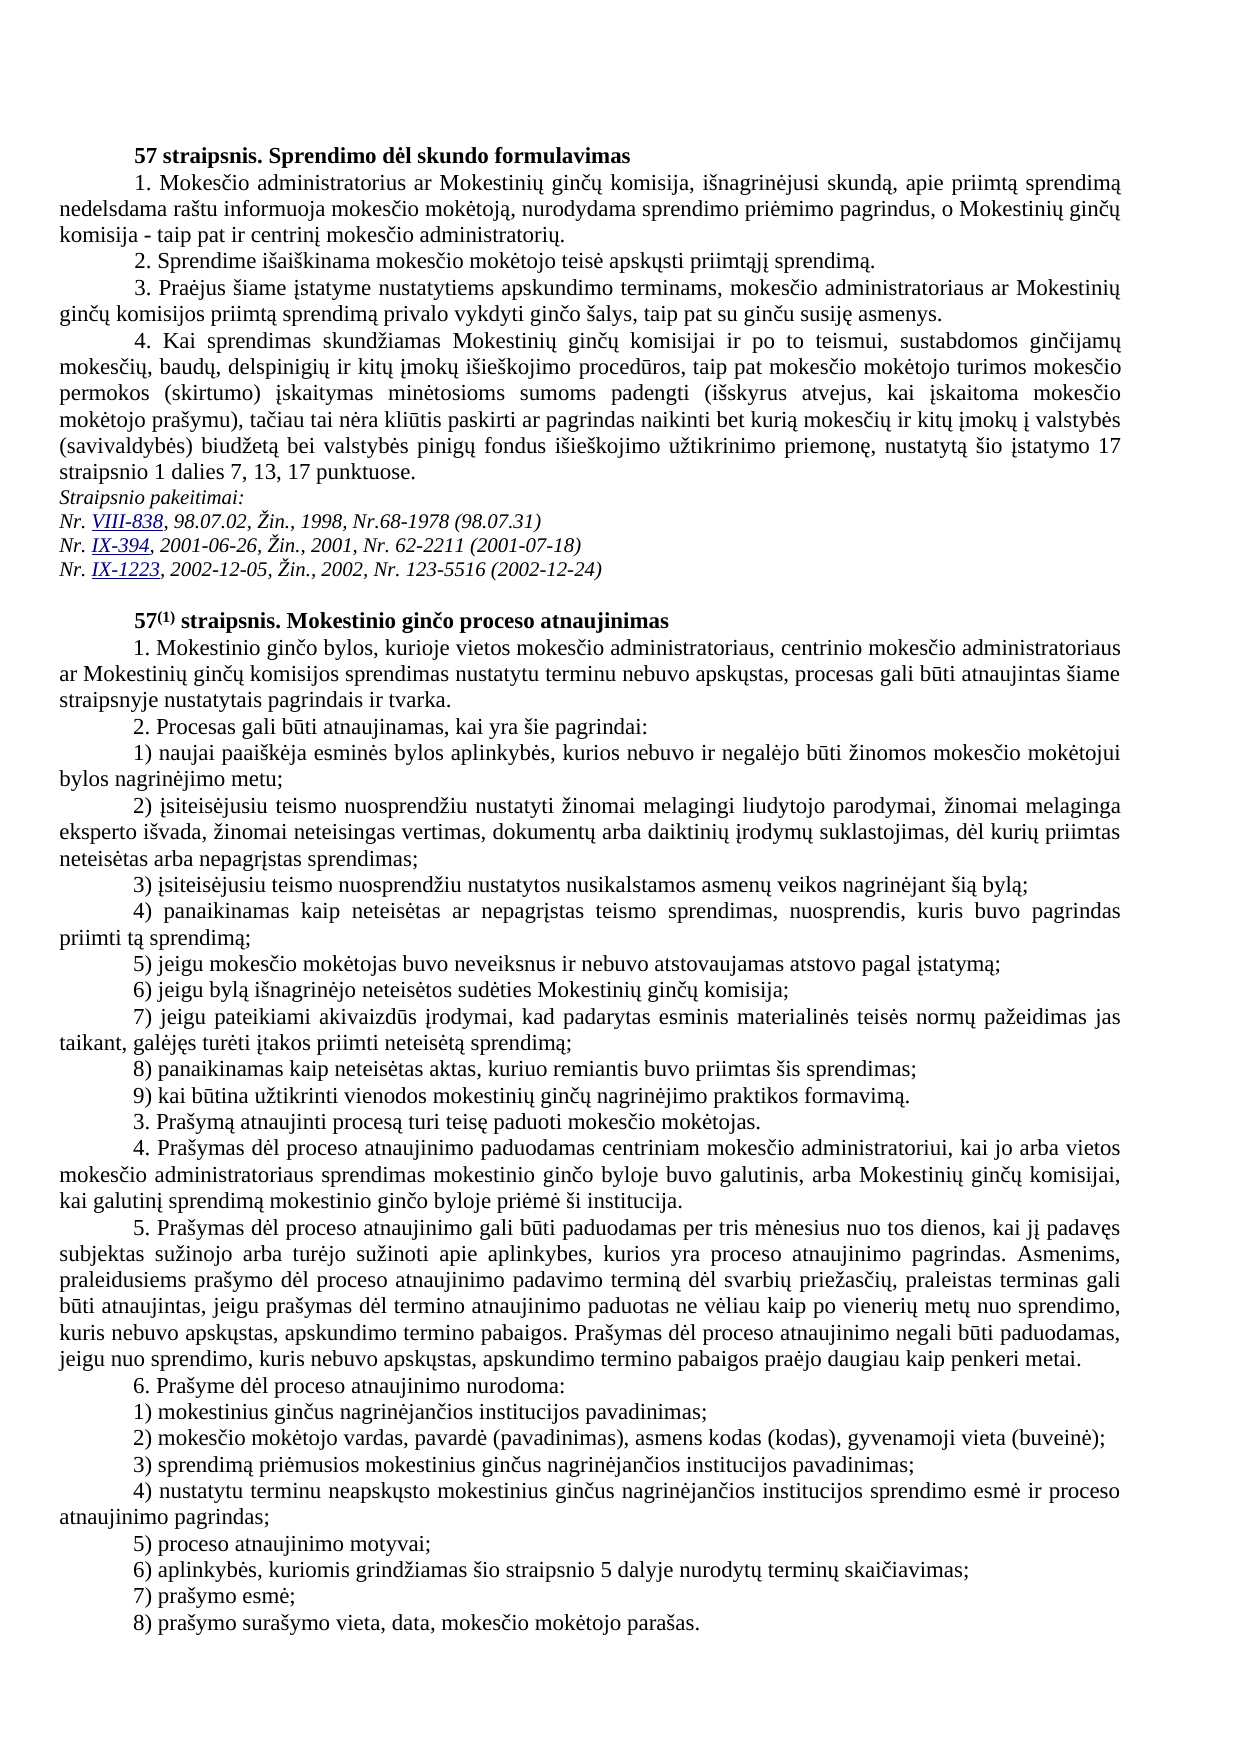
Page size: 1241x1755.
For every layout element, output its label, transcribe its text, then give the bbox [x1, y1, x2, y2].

text 6) jeigu bylą išnagrinėjo neteisėtos sudėties Mokestinių ginčų komisija; [59, 976, 1122, 1003]
text Nr. IX-394, 2001-06-26, Žin., 2001, Nr. 62-2211 (2001-07-18) [59, 533, 1122, 557]
text 7) prašymo esmė; [59, 1582, 1122, 1609]
text 3. Prašymą atnaujinti procesą turi teisę paduoti mokesčio mokėtojas. [59, 1108, 1122, 1134]
text Straipsnio pakeitimai: [59, 485, 1122, 509]
text 2) įsiteisėjusiu teismo nuosprendžiu nustatyti žinomai melagingi liudytojo parodymai, žinomai melaginga eksperto išvada, žinomai neteisingas vertimas, dokumentų arba daiktinių įrodymų suklastojimas, dėl kurių priimtas neteisėtas arba nepagrįstas sprendimas; [59, 792, 1122, 871]
text 1) naujai paaiškėja esminės bylos aplinkybės, kurios nebuvo ir negalėjo būti žinomos mokesčio mokėtojui bylos nagrinėjimo metu; [59, 739, 1122, 792]
text Nr. IX-1223, 2002-12-05, Žin., 2002, Nr. 123-5516 (2002-12-24) [59, 557, 1122, 581]
text 5) proceso atnaujinimo motyvai; [59, 1530, 1122, 1556]
text 4. Prašymas dėl proceso atnaujinimo paduodamas centriniam mokesčio administratoriui, kai jo arba vietos mokesčio administratoriaus sprendimas mokestinio ginčo byloje buvo galutinis, arba Mokestinių ginčų komisijai, kai galutinį sprendimą mokestinio ginčo byloje priėmė ši institucija. [59, 1134, 1122, 1213]
text 57(1) straipsnis. Mokestinio ginčo proceso atnaujinimas [59, 607, 1122, 634]
text 7) jeigu pateikiami akivaizdūs įrodymai, kad padarytas esminis materialinės teisės normų pažeidimas jas taikant, galėjęs turėti įtakos priimti neteisėtą sprendimą; [59, 1003, 1122, 1055]
text 5. Prašymas dėl proceso atnaujinimo gali būti paduodamas per tris mėnesius nuo tos dienos, kai jį padavęs subjektas sužinojo arba turėjo sužinoti apie aplinkybes, kurios yra proceso atnaujinimo pagrindas. Asmenims, praleidusiems prašymo dėl proceso atnaujinimo padavimo terminą dėl svarbių priežasčių, praleistas terminas gali būti atnaujintas, jeigu prašymas dėl termino atnaujinimo paduotas ne vėliau kaip po vienerių metų nuo sprendimo, kuris nebuvo apskųstas, apskundimo termino pabaigos. Prašymas dėl proceso atnaujinimo negali būti paduodamas, jeigu nuo sprendimo, kuris nebuvo apskųstas, apskundimo termino pabaigos praėjo daugiau kaip penkeri metai. [59, 1213, 1122, 1372]
text 4. Kai sprendimas skundžiamas Mokestinių ginčų komisijai ir po to teismui, sustabdomos ginčijamų mokesčių, baudų, delspinigių ir kitų įmokų išieškojimo procedūros, taip pat mokesčio mokėtojo turimos mokesčio permokos (skirtumo) įskaitymas minėtosioms sumoms padengti (išskyrus atvejus, kai įskaitoma mokesčio mokėtojo prašymu), tačiau tai nėra kliūtis paskirti ar pagrindas naikinti bet kurią mokesčių ir kitų įmokų į valstybės (savivaldybės) biudžetą bei valstybės pinigų fondus išieškojimo užtikrinimo priemonę, nustatytą šio įstatymo 17 straipsnio 1 dalies 7, 13, 17 punktuose. [59, 327, 1122, 485]
text 9) kai būtina užtikrinti vienodos mokestinių ginčų nagrinėjimo praktikos formavimą. [59, 1082, 1122, 1108]
text 8) prašymo surašymo vieta, data, mokesčio mokėtojo parašas. [59, 1609, 1122, 1635]
text 1. Mokesčio administratorius ar Mokestinių ginčų komisija, išnagrinėjusi skundą, apie priimtą sprendimą nedelsdama raštu informuoja mokesčio mokėtoją, nurodydama sprendimo priėmimo pagrindus, o Mokestinių ginčų komisija - taip pat ir centrinį mokesčio administratorių. [59, 168, 1122, 248]
text Nr. VIII-838, 98.07.02, Žin., 1998, Nr.68-1978 (98.07.31) [59, 509, 1122, 533]
text 2. Sprendime išaiškinama mokesčio mokėtojo teisė apskųsti priimtąjį sprendimą. [59, 248, 1122, 274]
text 4) panaikinamas kaip neteisėtas ar nepagrįstas teismo sprendimas, nuosprendis, kuris buvo pagrindas priimti tą sprendimą; [59, 897, 1122, 950]
text 3) sprendimą priėmusios mokestinius ginčus nagrinėjančios institucijos pavadinimas; [59, 1451, 1122, 1477]
text 6. Prašyme dėl proceso atnaujinimo nurodoma: [59, 1372, 1122, 1398]
text 3. Praėjus šiame įstatyme nustatytiems apskundimo terminams, mokesčio administratoriaus ar Mokestinių ginčų komisijos priimtą sprendimą privalo vykdyti ginčo šalys, taip pat su ginču susiję asmenys. [59, 274, 1122, 327]
text 1) mokestinius ginčus nagrinėjančios institucijos pavadinimas; [59, 1398, 1122, 1424]
text 2) mokesčio mokėtojo vardas, pavardė (pavadinimas), asmens kodas (kodas), gyvenamoji vieta (buveinė); [59, 1424, 1122, 1451]
text 57 straipsnis. Sprendimo dėl skundo formulavimas [59, 142, 1122, 168]
text 4) nustatytu terminu neapskųsto mokestinius ginčus nagrinėjančios institucijos sprendimo esmė ir proceso atnaujinimo pagrindas; [59, 1477, 1122, 1530]
text 3) įsiteisėjusiu teismo nuosprendžiu nustatytos nusikalstamos asmenų veikos nagrinėjant šią bylą; [59, 871, 1122, 897]
text 5) jeigu mokesčio mokėtojas buvo neveiksnus ir nebuvo atstovaujamas atstovo pagal įstatymą; [59, 950, 1122, 976]
text 6) aplinkybės, kuriomis grindžiamas šio straipsnio 5 dalyje nurodytų terminų skaičiavimas; [59, 1556, 1122, 1582]
text 8) panaikinamas kaip neteisėtas aktas, kuriuo remiantis buvo priimtas šis sprendimas; [59, 1055, 1122, 1082]
text 1. Mokestinio ginčo bylos, kurioje vietos mokesčio administratoriaus, centrinio mokesčio administratoriaus ar Mokestinių ginčų komisijos sprendimas nustatytu terminu nebuvo apskųstas, procesas gali būti atnaujintas šiame straipsnyje nustatytais pagrindais ir tvarka. [59, 634, 1122, 713]
text 2. Procesas gali būti atnaujinamas, kai yra šie pagrindai: [59, 713, 1122, 739]
